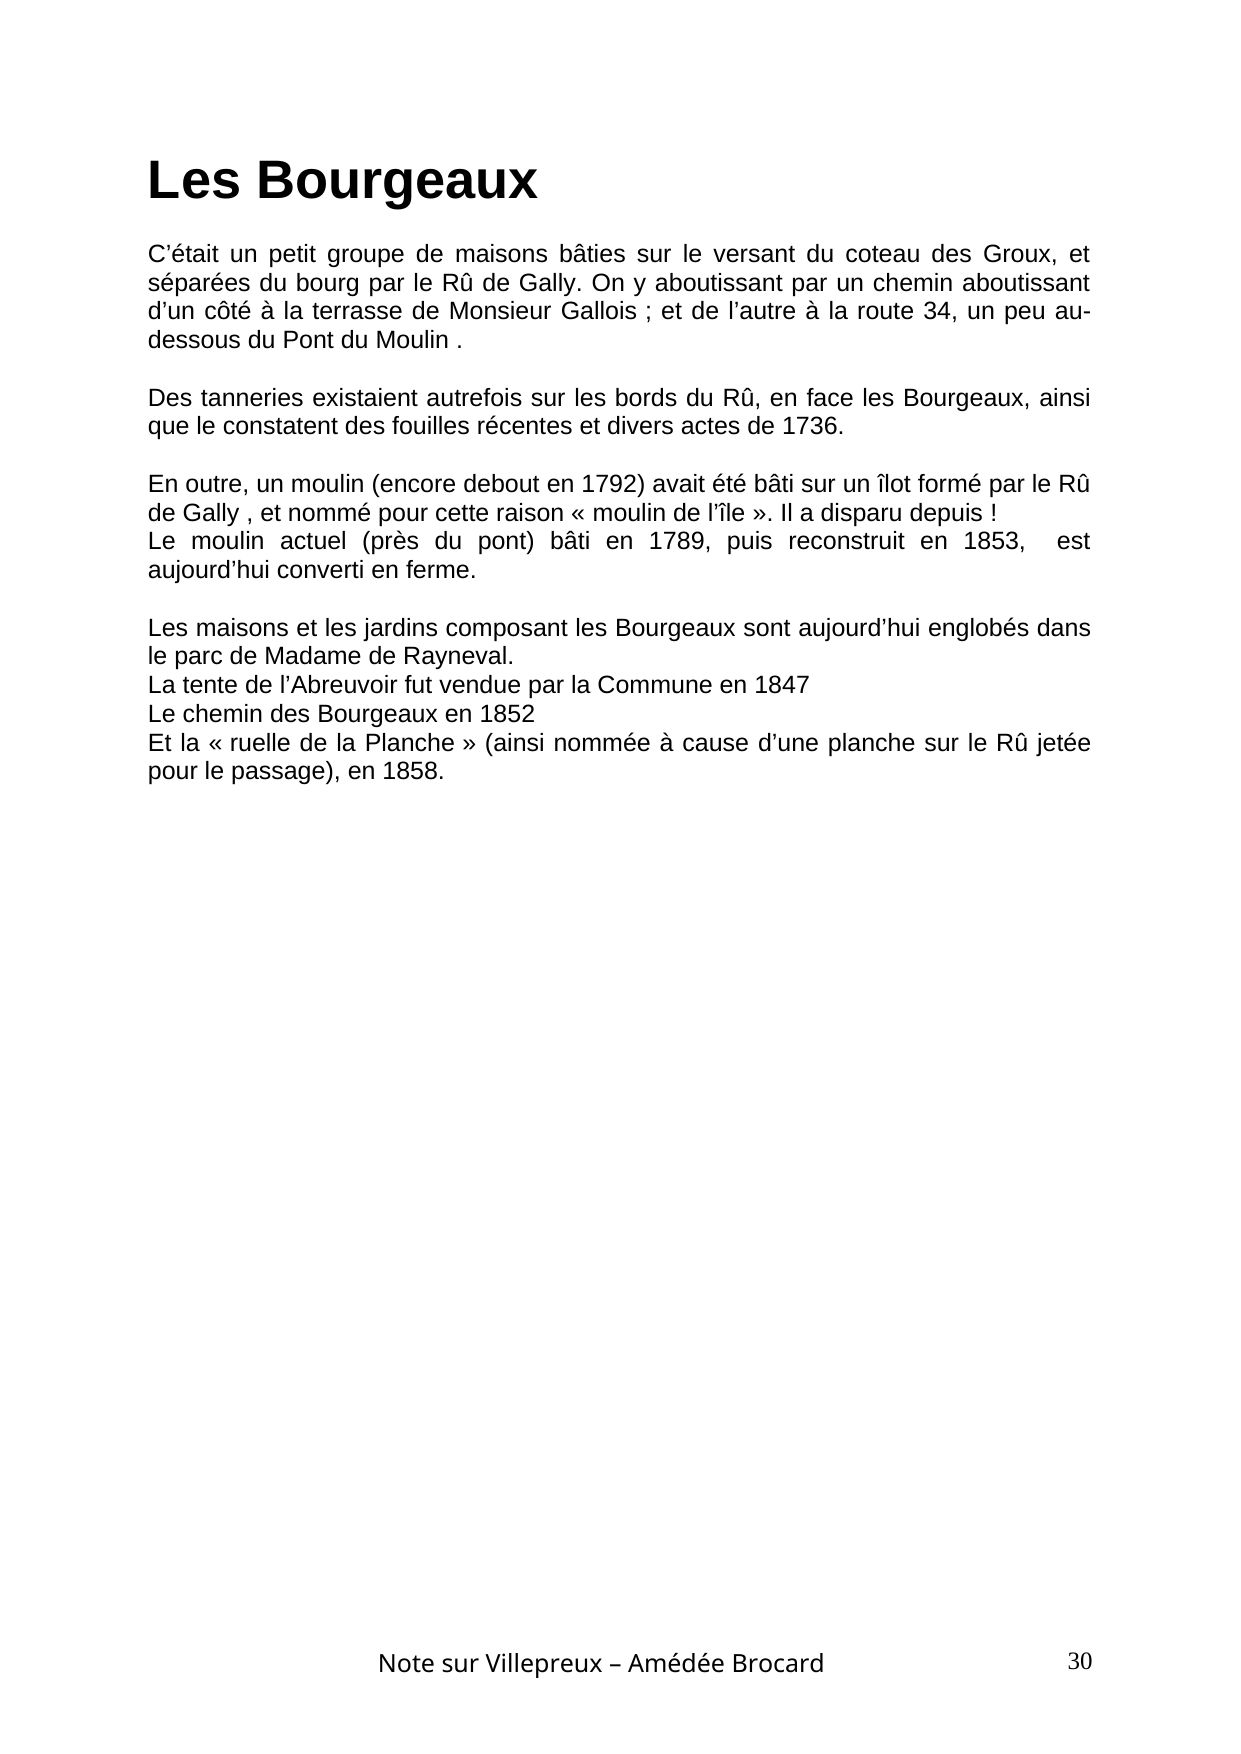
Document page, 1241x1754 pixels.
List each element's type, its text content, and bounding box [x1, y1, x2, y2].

text La tente de l’Abreuvoir fut vendue par la Commune en 1847 [148, 670, 1092, 699]
text En outre, un moulin (encore debout en 1792) avait été bâti sur un îlot formé par le Rû de Gally , et nommé pour cette raison « moulin de l’île ». Il a disparu depuis ! [148, 469, 1092, 526]
text Et la « ruelle de la Planche » (ainsi nommée à cause d’une planche sur le Rû jetée pour le passage), en 1858. [148, 727, 1092, 785]
text Des tanneries existaient autrefois sur les bords du Rû, en face les Bourgeaux, ainsi que le constatent des fouilles récentes et divers actes de 1736. [148, 382, 1092, 440]
text Le chemin des Bourgeaux en 1852 [148, 699, 1092, 727]
text C’était un petit groupe de maisons bâties sur le versant du coteau des Groux, et séparées du bourg par le Rû de Gally. On y aboutissant par un chemin aboutissant d’un côté à la terrasse de Monsieur Gallois ; et de l’autre à la route 34, un peu au-dessous du Pont du Moulin . [148, 239, 1092, 354]
text Les Bourgeaux [148, 148, 1092, 210]
text Les maisons et les jardins composant les Bourgeaux sont aujourd’hui englobés dans le parc de Madame de Rayneval. [148, 612, 1092, 670]
text Le moulin actuel (près du pont) bâti en 1789, puis reconstruit en 1853, est aujourd’hui converti en ferme. [148, 526, 1092, 584]
